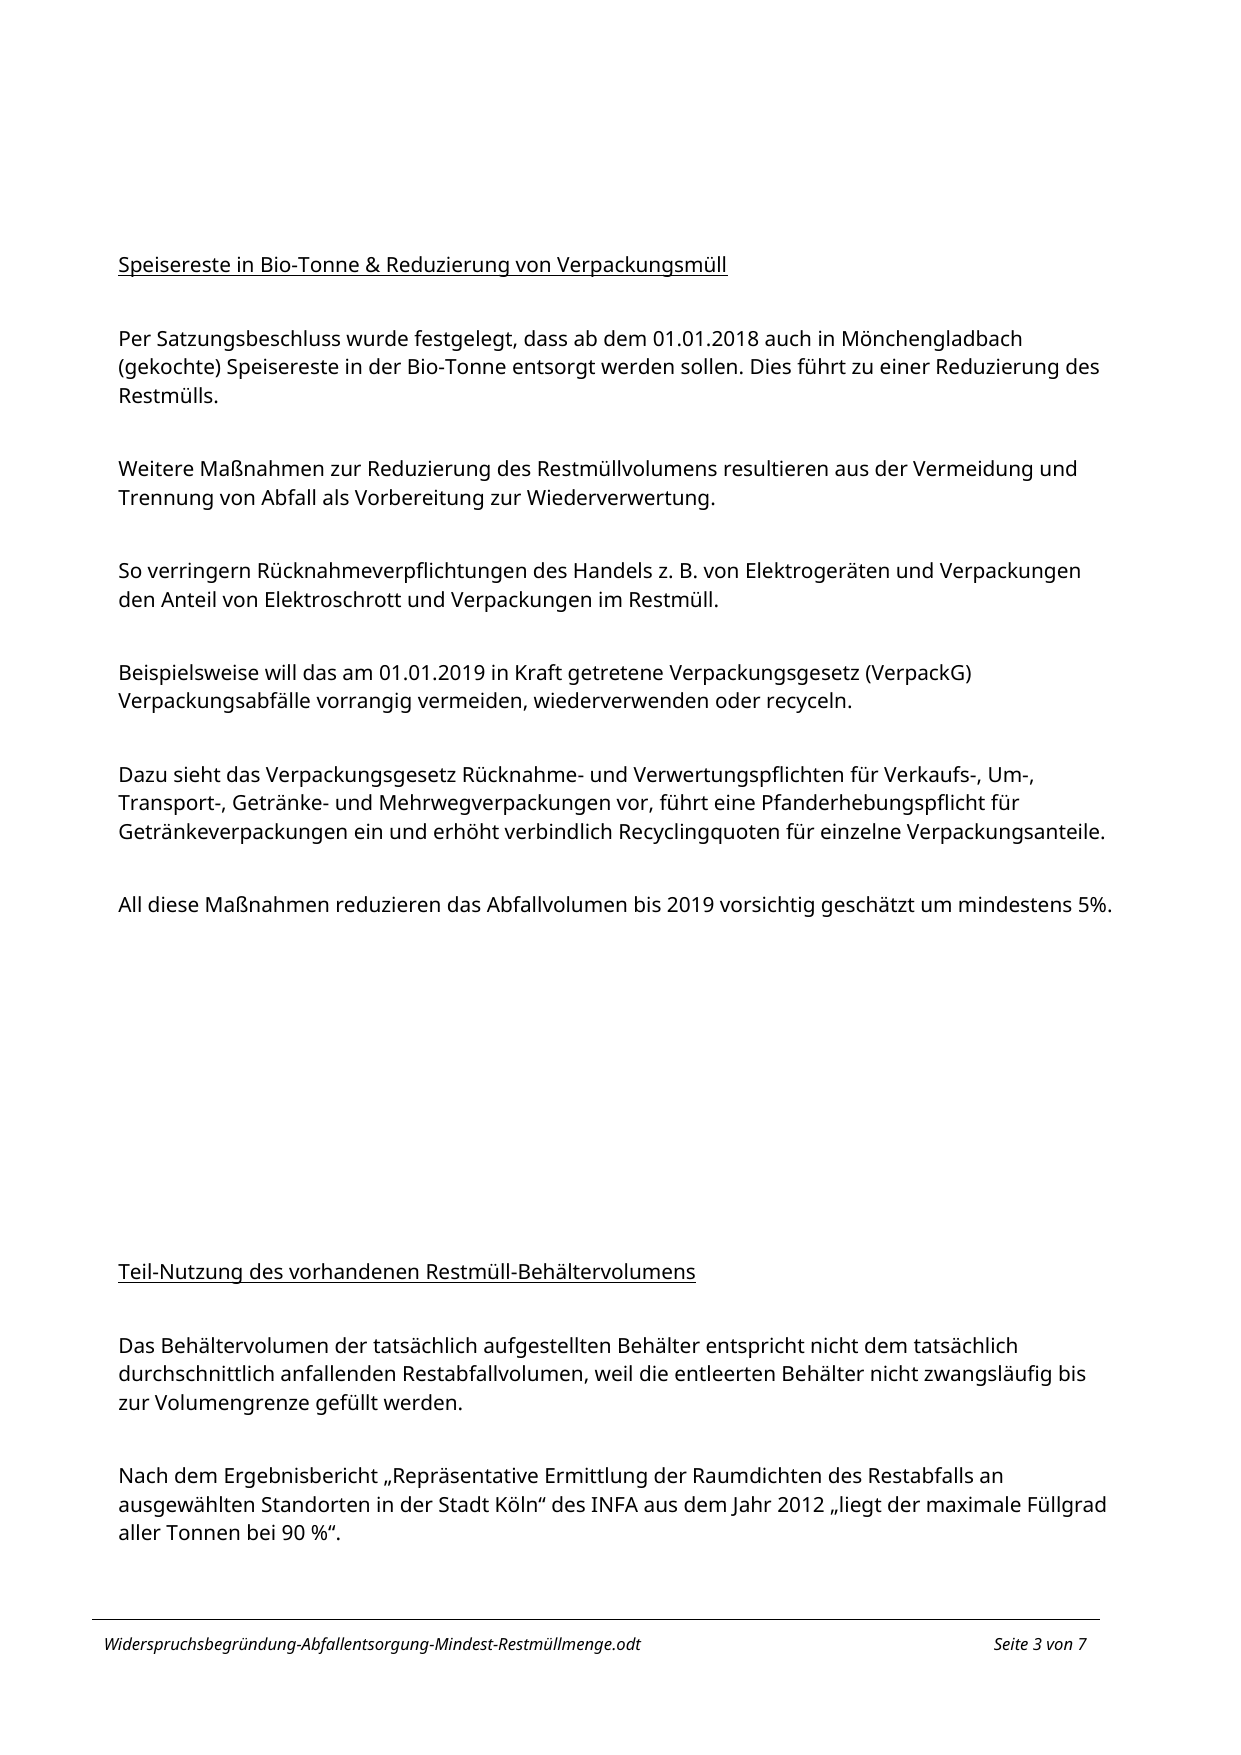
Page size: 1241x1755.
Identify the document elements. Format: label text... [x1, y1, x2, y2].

text So verringern Rücknahmeverpflichtungen des Handels z. B. von Elektrogeräten und Verpackungen den Anteil von Elektroschrott und Verpackungen im Restmüll. [118, 556, 1122, 613]
text Teil-Nutzung des vorhandenen Restmüll-Behältervolumens [118, 1257, 1122, 1286]
text Das Behältervolumen der tatsächlich aufgestellten Behälter entspricht nicht dem tatsächlich durchschnittlich anfallenden Restabfallvolumen, weil die entleerten Behälter nicht zwangsläufig bis zur Volumengrenze gefüllt werden. [118, 1331, 1122, 1416]
text Weitere Maßnahmen zur Reduzierung des Restmüllvolumens resultieren aus der Vermeidung und Trennung von Abfall als Vorbereitung zur Wiederverwertung. [118, 454, 1122, 511]
text Per Satzungsbeschluss wurde festgelegt, dass ab dem 01.01.2018 auch in Mönchengladbach (gekochte) Speisereste in der Bio-Tonne entsorgt werden sollen. Dies führt zu einer Reduzierung des Restmülls. [118, 324, 1122, 409]
text Speisereste in Bio-Tonne & Reduzierung von Verpackungsmüll [118, 251, 1122, 279]
text Beispielsweise will das am 01.01.2019 in Kraft getretene Verpackungsgesetz (VerpackG) Verpackungsabfälle vorrangig vermeiden, wiederverwenden oder recyceln. [118, 658, 1122, 715]
text All diese Maßnahmen reduzieren das Abfallvolumen bis 2019 vorsichtig geschätzt um mindestens 5%. [118, 890, 1122, 919]
text Dazu sieht das Verpackungsgesetz Rücknahme- und Verwertungspflichten für Verkaufs-, Um-, Transport-, Getränke- und Mehrwegverpackungen vor, führt eine Pfanderhebungspflicht für Getränkeverpackungen ein und erhöht verbindlich Recyclingquoten für einzelne Verpackungsanteile. [118, 760, 1122, 845]
text Nach dem Ergebnisbericht „Repräsentative Ermittlung der Raumdichten des Restabfalls an ausgewählten Standorten in der Stadt Köln“ des INFA aus dem Jahr 2012 „liegt der maximale Füllgrad aller Tonnen bei 90 %“. [118, 1461, 1122, 1547]
